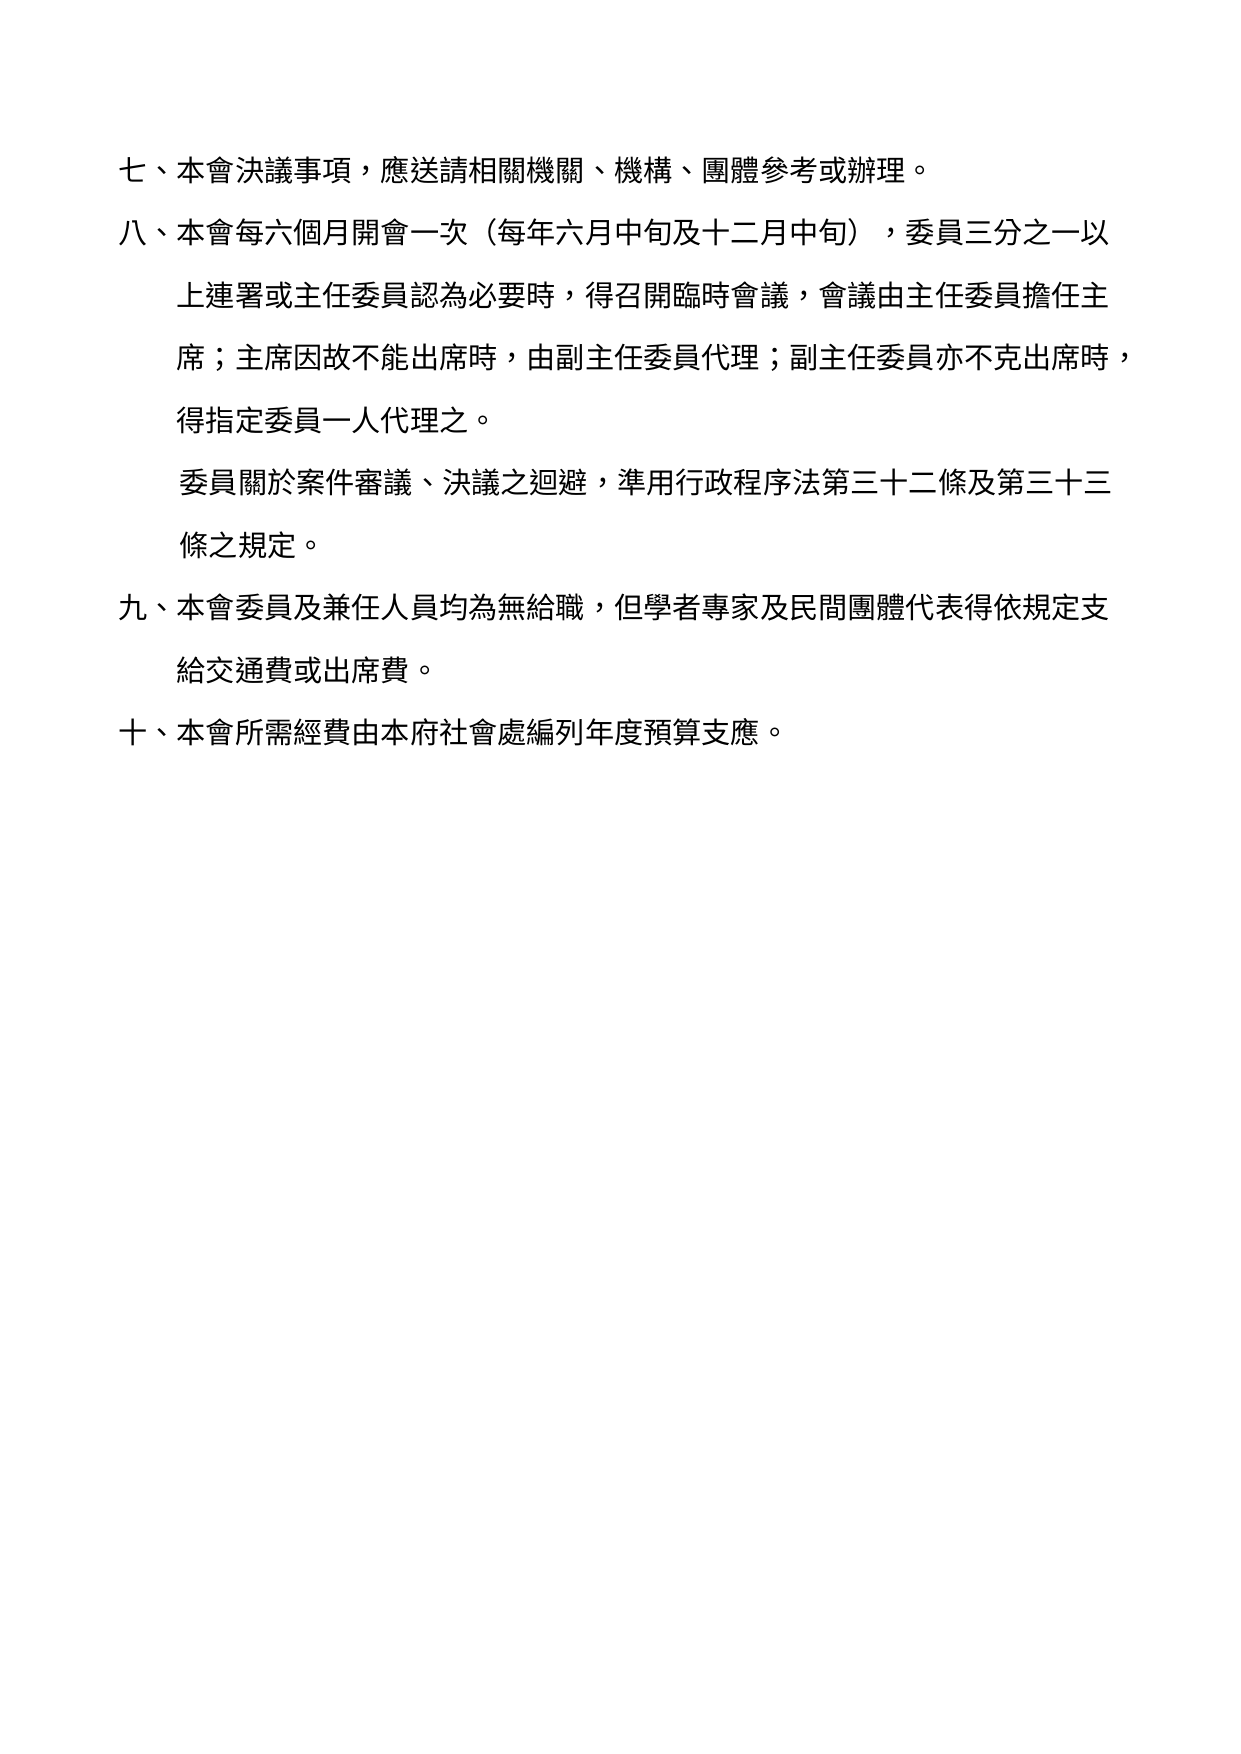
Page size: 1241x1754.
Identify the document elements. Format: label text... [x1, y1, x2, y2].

text 委員關於案件審議、決議之迴避，準用行政程序法第三十二條及第三十三條之規定。 [179, 439, 1122, 564]
text 八、本會每六個月開會一次（每年六月中旬及十二月中旬），委員三分之一以上連署或主任委員認為必要時，得召開臨時會議，會議由主任委員擔任主席；主席因故不能出席時，由副主任委員代理；副主任委員亦不克出席時，得指定委員一人代理之。 [118, 189, 1122, 439]
text 七、本會決議事項，應送請相關機關、機構、團體參考或辦理。 [118, 127, 1122, 189]
text 十、本會所需經費由本府社會處編列年度預算支應。 [118, 689, 1122, 752]
text 九、本會委員及兼任人員均為無給職，但學者專家及民間團體代表得依規定支給交通費或出席費。 [118, 564, 1122, 689]
